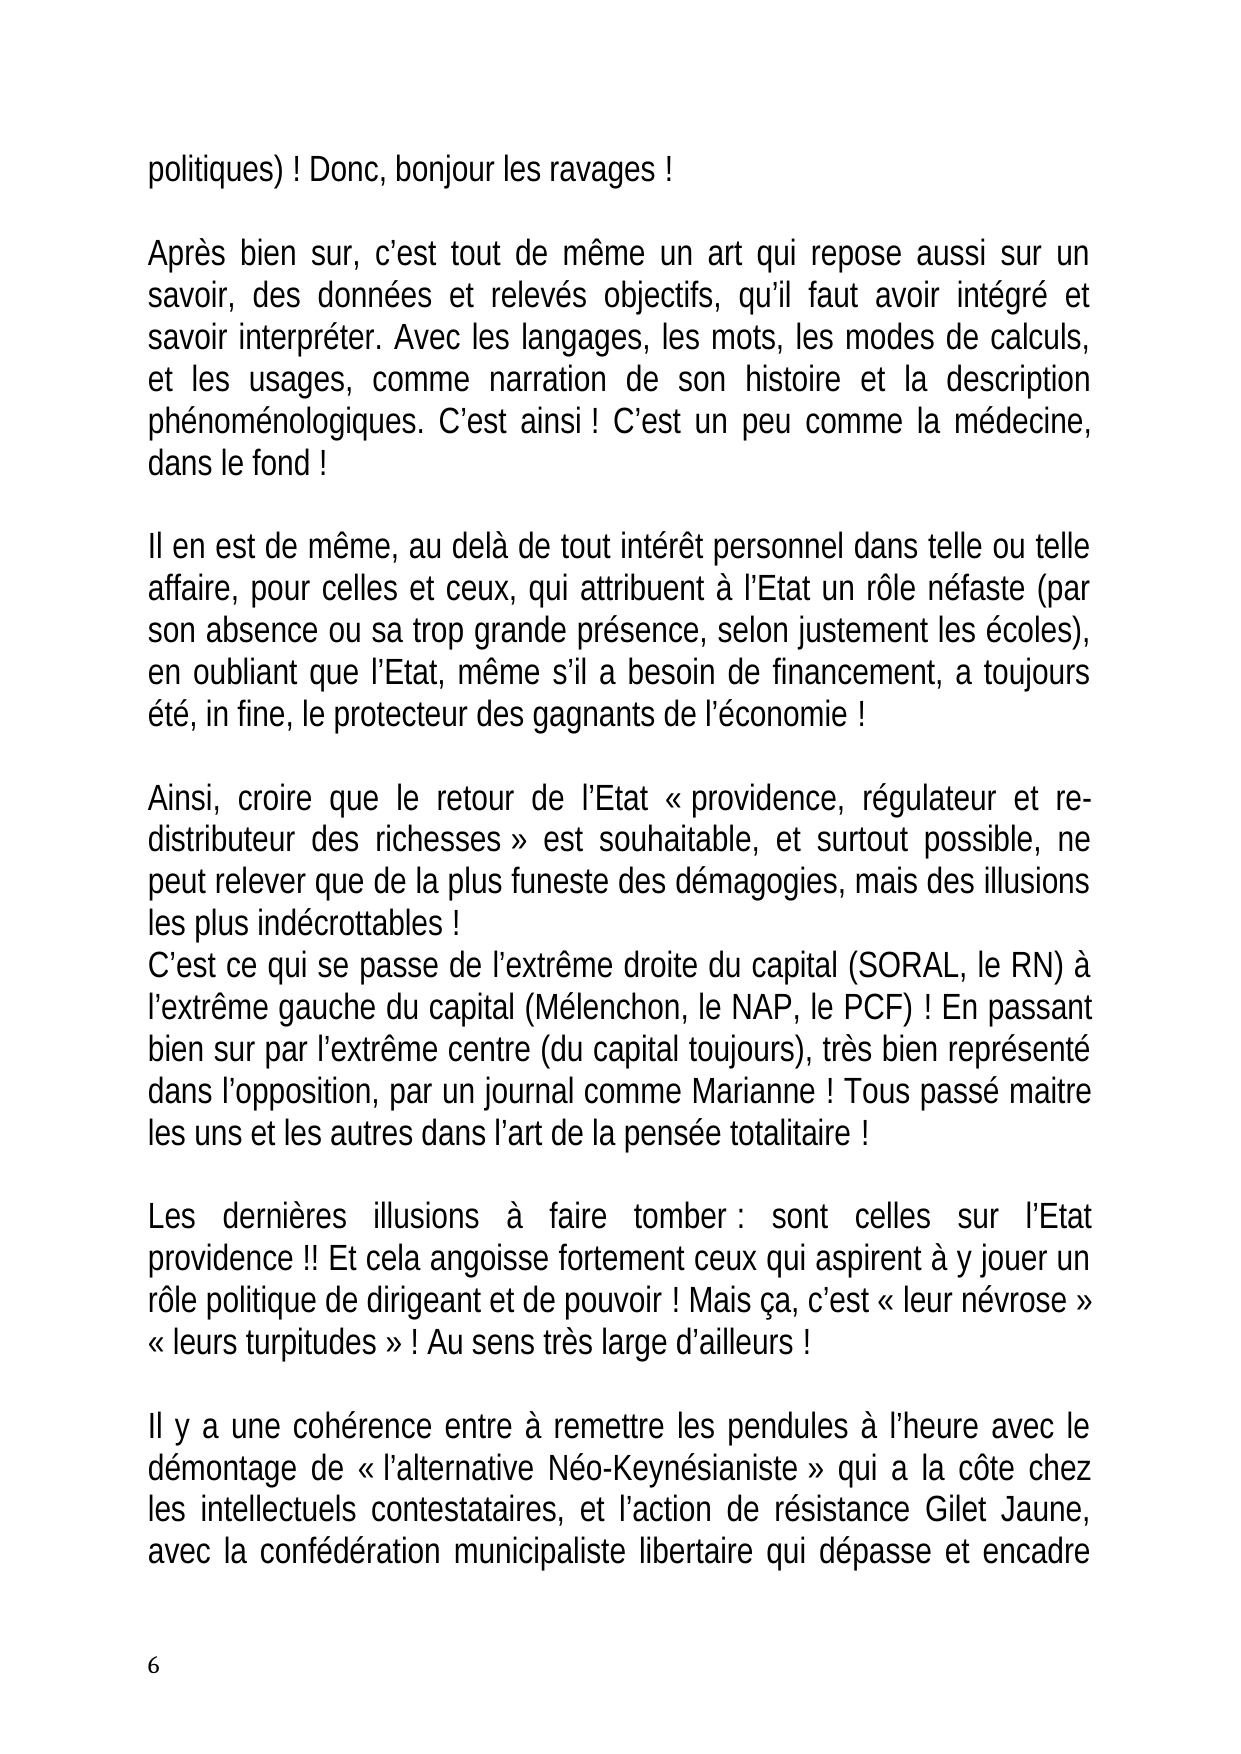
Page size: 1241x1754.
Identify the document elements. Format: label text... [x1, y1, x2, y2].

text Après bien sur, c’est tout de même un art qui repose aussi sur un savoir, des données et relevés objectifs, qu’il faut avoir intégré et savoir interpréter. Avec les langages, les mots, les modes de calculs, et les usages, comme narration de son histoire et la description phénoménologiques. C’est ainsi ! C’est un peu comme la médecine, dans le fond ! [148, 231, 1093, 483]
text Les dernières illusions à faire tomber : sont celles sur l’Etat providence !! Et cela angoisse fortement ceux qui aspirent à y jouer un rôle politique de dirigeant et de pouvoir ! Mais ça, c’est « leur névrose » « leurs turpitudes » ! Au sens très large d’ailleurs ! [148, 1194, 1093, 1362]
text politiques) ! Donc, bonjour les ravages ! [148, 148, 1093, 189]
text Il y a une cohérence entre à remettre les pendules à l’heure avec le démontage de « l’alternative Néo-Keynésianiste » qui a la côte chez les intellectuels contestataires, et l’action de résistance Gilet Jaune, avec la confédération municipaliste libertaire qui dépasse et encadre [148, 1404, 1093, 1571]
text C’est ce qui se passe de l’extrême droite du capital (SORAL, le RN) à l’extrême gauche du capital (Mélenchon, le NAP, le PCF) ! En passant bien sur par l’extrême centre (du capital toujours), très bien représenté dans l’opposition, par un journal comme Marianne ! Tous passé maitre les uns et les autres dans l’art de la pensée totalitaire ! [148, 943, 1093, 1153]
text Ainsi, croire que le retour de l’Etat « providence, régulateur et re-distributeur des richesses » est souhaitable, et surtout possible, ne peut relever que de la plus funeste des démagogies, mais des illusions les plus indécrottables ! [148, 776, 1093, 943]
text Il en est de même, au delà de tout intérêt personnel dans telle ou telle affaire, pour celles et ceux, qui attribuent à l’Etat un rôle néfaste (par son absence ou sa trop grande présence, selon justement les écoles), en oubliant que l’Etat, même s’il a besoin de financement, a toujours été, in fine, le protecteur des gagnants de l’économie ! [148, 524, 1093, 734]
